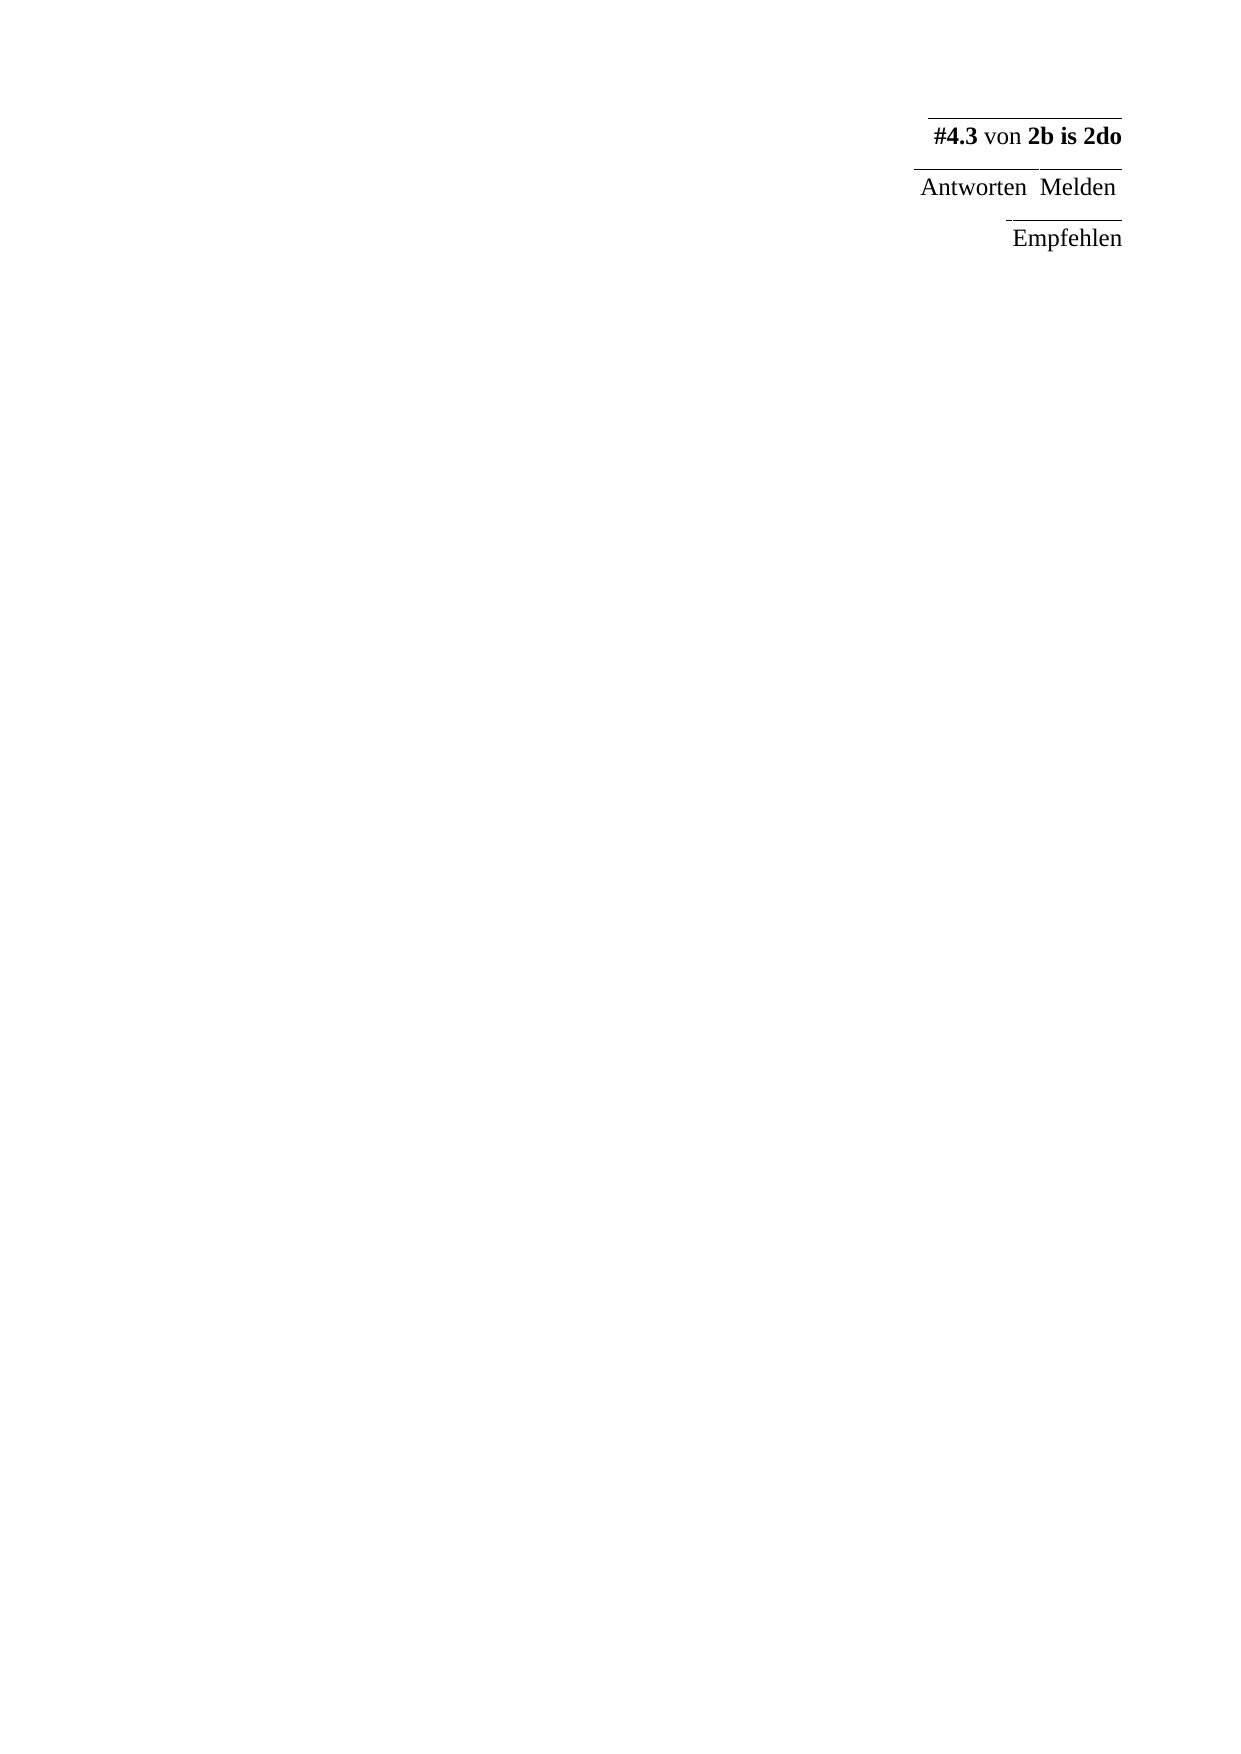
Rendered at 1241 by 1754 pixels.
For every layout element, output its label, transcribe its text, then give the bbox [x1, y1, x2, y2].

text Antworten Melden [118, 169, 1122, 201]
text #4.3 von 2b is 2do [118, 118, 1122, 150]
text Empfehlen [118, 220, 1122, 252]
